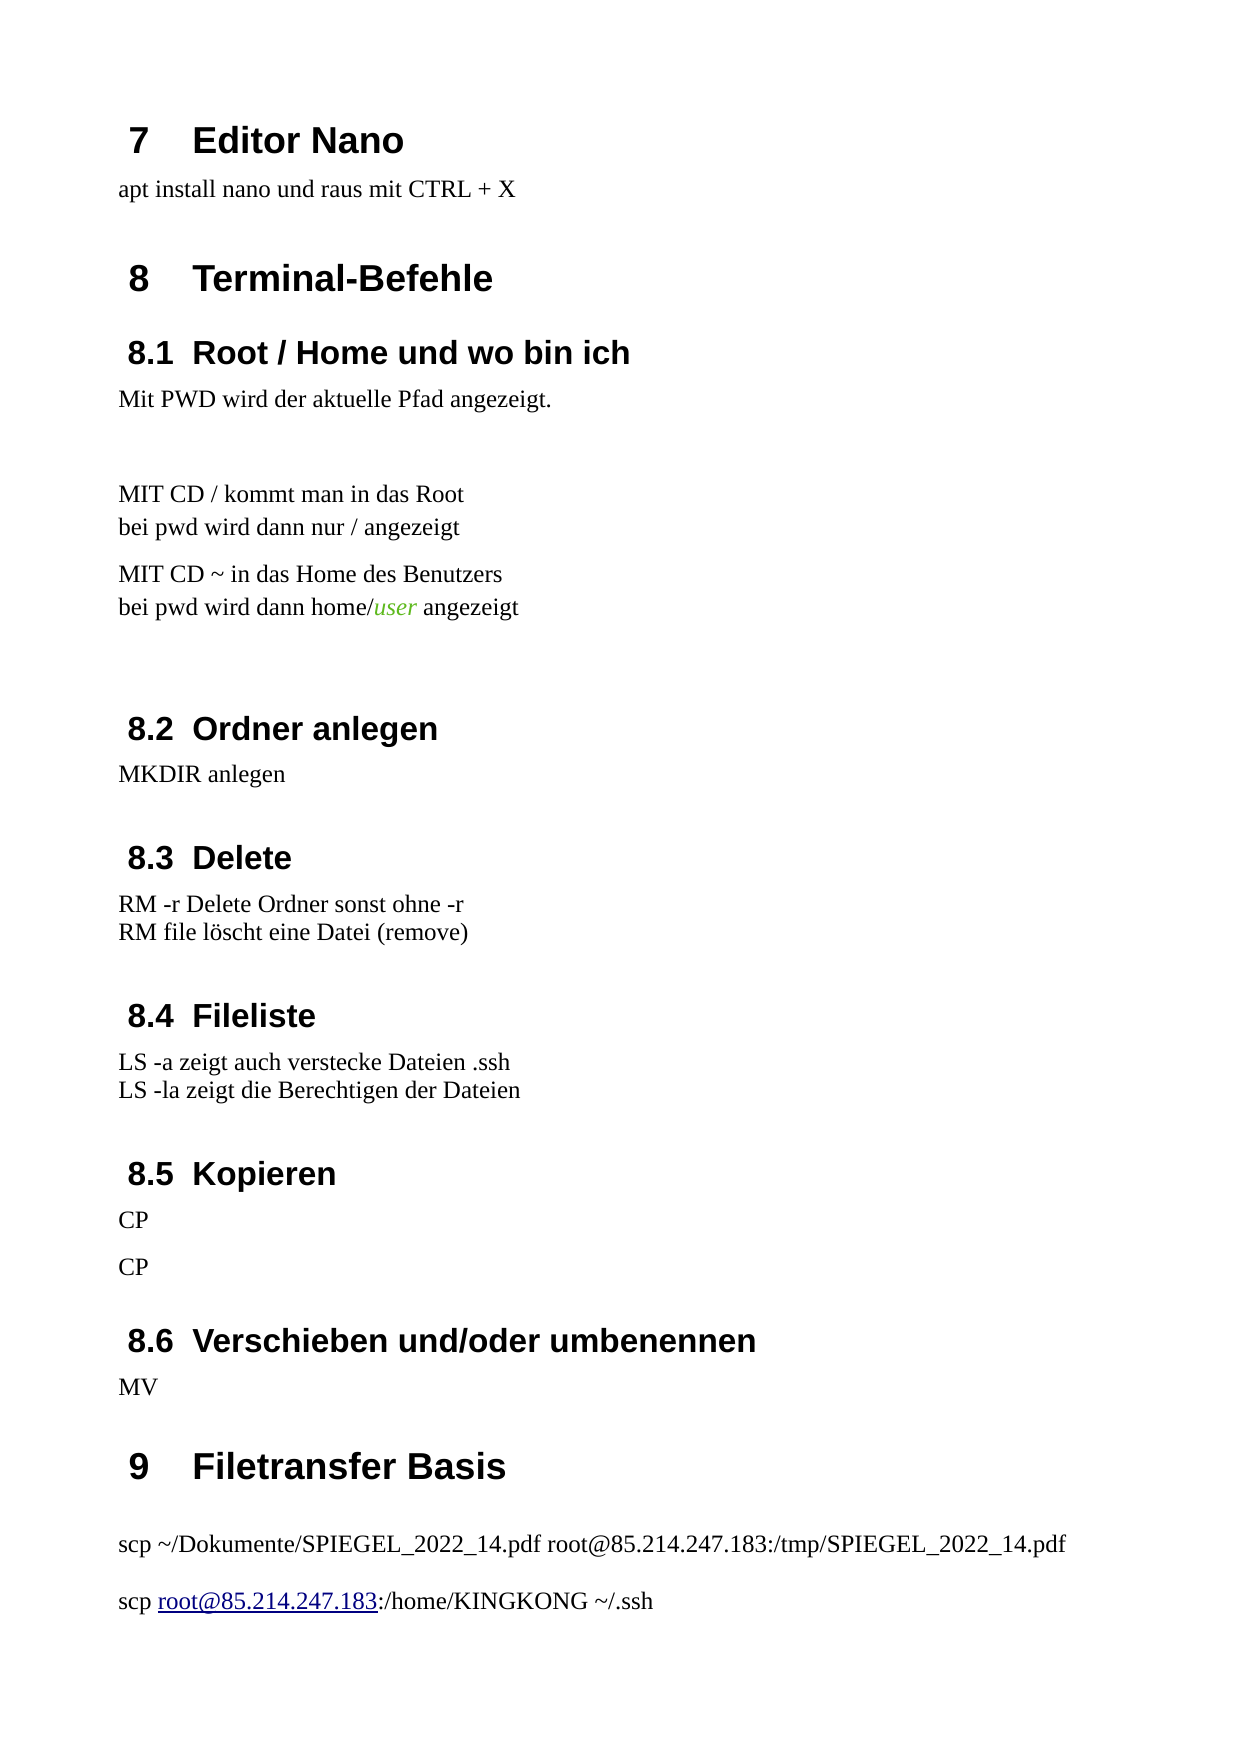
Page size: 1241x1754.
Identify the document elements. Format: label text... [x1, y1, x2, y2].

text apt install nano und raus mit CTRL + X [118, 174, 1122, 202]
text LS -la zeigt die Berechtigen der Dateien [118, 1076, 1122, 1104]
subtitle Editor Nano [118, 118, 1122, 161]
subtitle Fileliste [118, 996, 1122, 1034]
text CP [118, 1252, 1122, 1281]
subtitle Delete [118, 838, 1122, 876]
text MIT CD / kommt man in das Root bei pwd wird dann nur / angezeigt [118, 479, 1122, 541]
subtitle Ordner anlegen [118, 708, 1122, 747]
subtitle Kopieren [118, 1154, 1122, 1192]
text scp root@85.214.247.183:/home/KINGKONG ~/.ssh [118, 1586, 1122, 1615]
text CP [118, 1205, 1122, 1233]
subtitle Verschieben und/oder umbenennen [118, 1321, 1122, 1359]
text MKDIR anlegen [118, 759, 1122, 788]
subtitle Root / Home und wo bin ich [118, 333, 1122, 371]
text scp ~/Dokumente/SPIEGEL_2022_14.pdf root@85.214.247.183:/tmp/SPIEGEL_2022_14.pdf [118, 1529, 1122, 1557]
subtitle Terminal-Befehle [118, 256, 1122, 299]
text RM -r Delete Ordner sonst ohne -r RM file löscht eine Datei (remove) [118, 889, 1122, 946]
text Mit PWD wird der aktuelle Pfad angezeigt. [118, 384, 1122, 412]
text LS -a zeigt auch verstecke Dateien .ssh [118, 1047, 1122, 1076]
subtitle Filetransfer Basis [118, 1444, 1122, 1487]
text MIT CD ~ in das Home des Benutzers bei pwd wird dann home/user angezeigt [118, 559, 1122, 621]
text MV [118, 1372, 1122, 1401]
